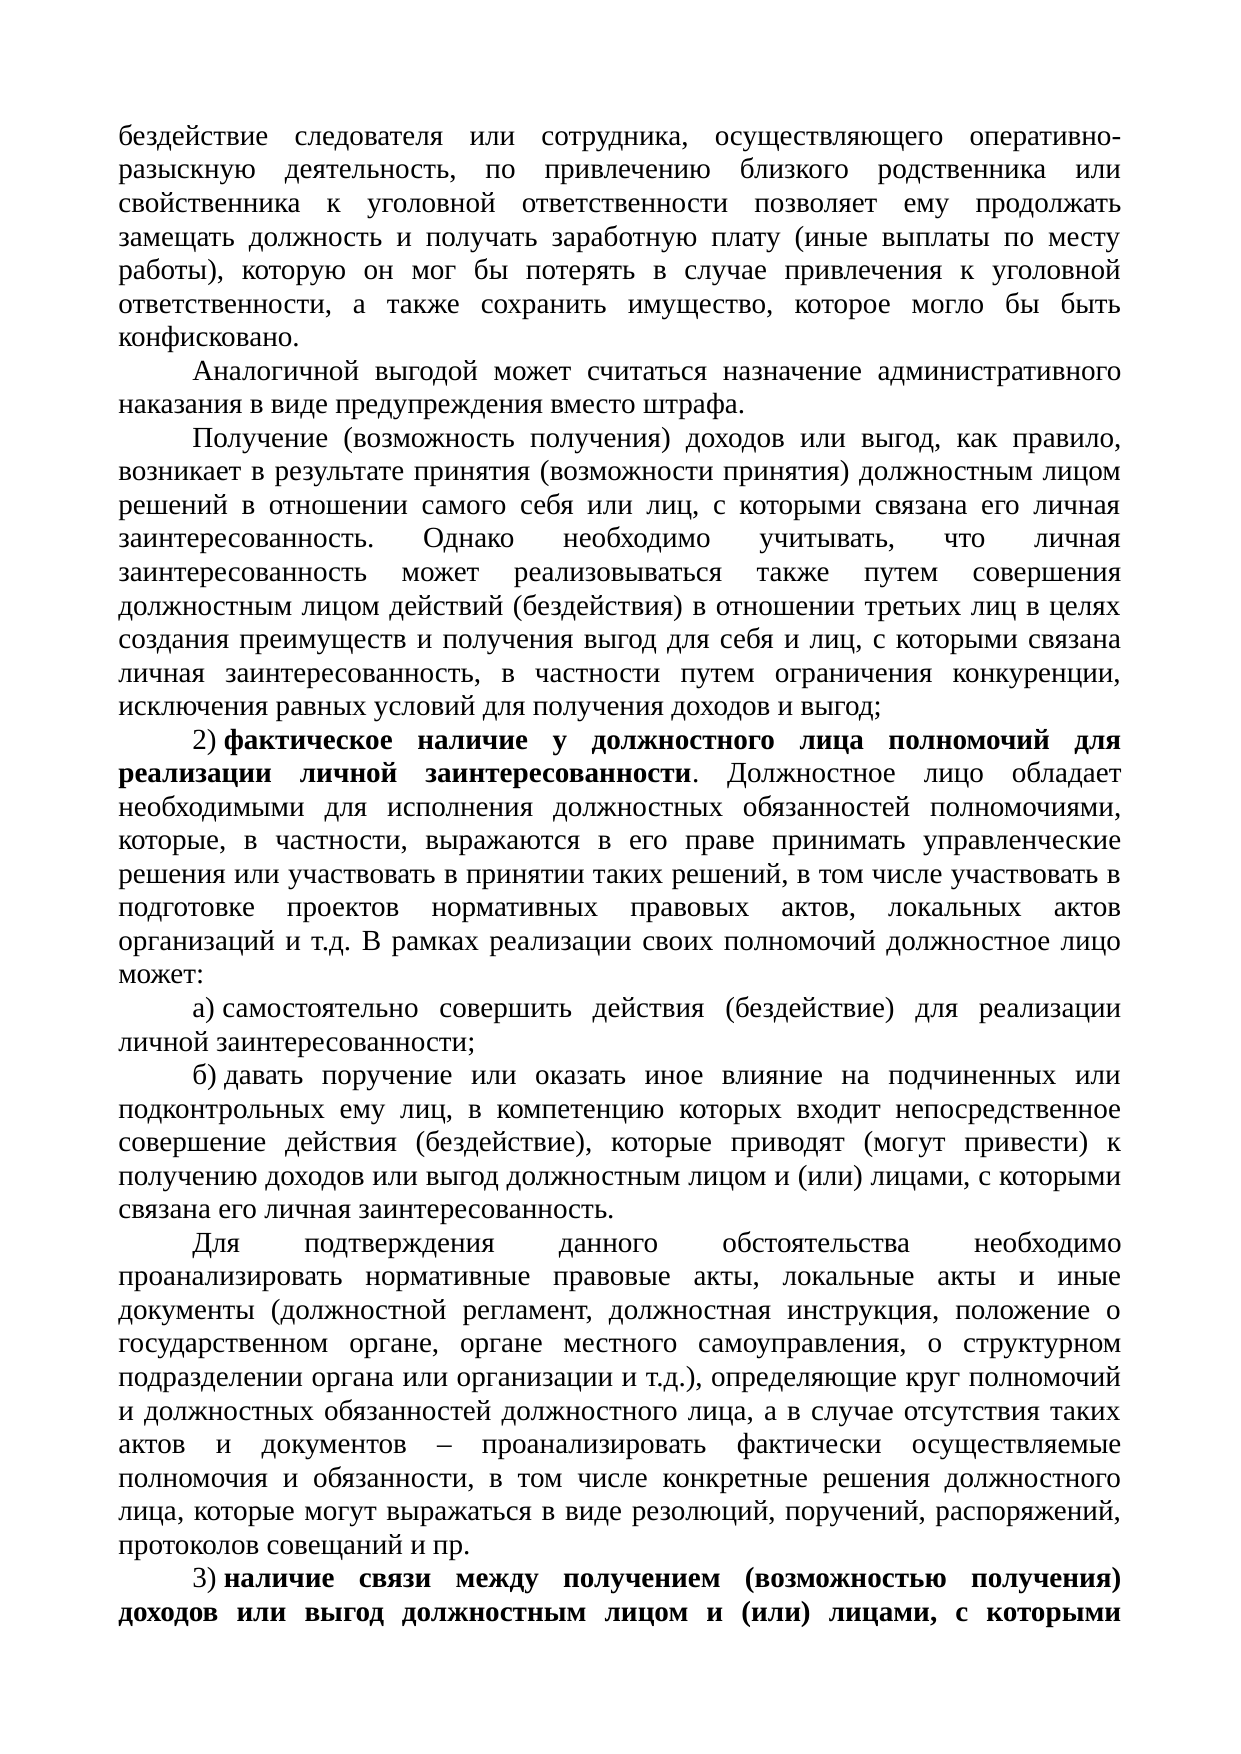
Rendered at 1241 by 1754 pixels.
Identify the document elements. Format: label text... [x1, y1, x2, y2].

text Аналогичной выгодой может считаться назначение административного наказания в виде предупреждения вместо штрафа. [118, 353, 1122, 420]
subtitle 3) наличие связи между получением (возможностью получения) доходов или выгод должностным лицом и (или) лицами, с которыми [118, 1560, 1122, 1627]
subtitle а) самостоятельно совершить действия (бездействие) для реализации личной заинтересованности; [118, 990, 1122, 1057]
text Получение (возможность получения) доходов или выгод, как правило, возникает в результате принятия (возможности принятия) должностным лицом решений в отношении самого себя или лиц, с которыми связана его личная заинтересованность. Однако необходимо учитывать, что личная заинтересованность может реализовываться также путем совершения должностным лицом действий (бездействия) в отношении третьих лиц в целях создания преимуществ и получения выгод для себя и лиц, с которыми связана личная заинтересованность, в частности путем ограничения конкуренции, исключения равных условий для получения доходов и выгод; [118, 420, 1122, 722]
subtitle Для подтверждения данного обстоятельства необходимо проанализировать нормативные правовые акты, локальные акты и иные документы (должностной регламент, должностная инструкция, положение о государственном органе, органе местного самоуправления, о структурном подразделении органа или организации и т.д.), определяющие круг полномочий и должностных обязанностей должностного лица, а в случае отсутствия таких актов и документов – проанализировать фактически осуществляемые полномочия и обязанности, в том числе конкретные решения должностного лица, которые могут выражаться в виде резолюций, поручений, распоряжений, протоколов совещаний и пр. [118, 1225, 1122, 1560]
text бездействие следователя или сотрудника, осуществляющего оперативно-разыскную деятельность, по привлечению близкого родственника или свойственника к уголовной ответственности позволяет ему продолжать замещать должность и получать заработную плату (иные выплаты по месту работы), которую он мог бы потерять в случае привлечения к уголовной ответственности, а также сохранить имущество, которое могло бы быть конфисковано. [118, 118, 1122, 353]
subtitle б) давать поручение или оказать иное влияние на подчиненных или подконтрольных ему лиц, в компетенцию которых входит непосредственное совершение действия (бездействие), которые приводят (могут привести) к получению доходов или выгод должностным лицом и (или) лицами, с которыми связана его личная заинтересованность. [118, 1057, 1122, 1225]
subtitle 2) фактическое наличие у должностного лица полномочий для реализации личной заинтересованности. Должностное лицо обладает необходимыми для исполнения должностных обязанностей полномочиями, которые, в частности, выражаются в его праве принимать управленческие решения или участвовать в принятии таких решений, в том числе участвовать в подготовке проектов нормативных правовых актов, локальных актов организаций и т.д. В рамках реализации своих полномочий должностное лицо может: [118, 722, 1122, 990]
